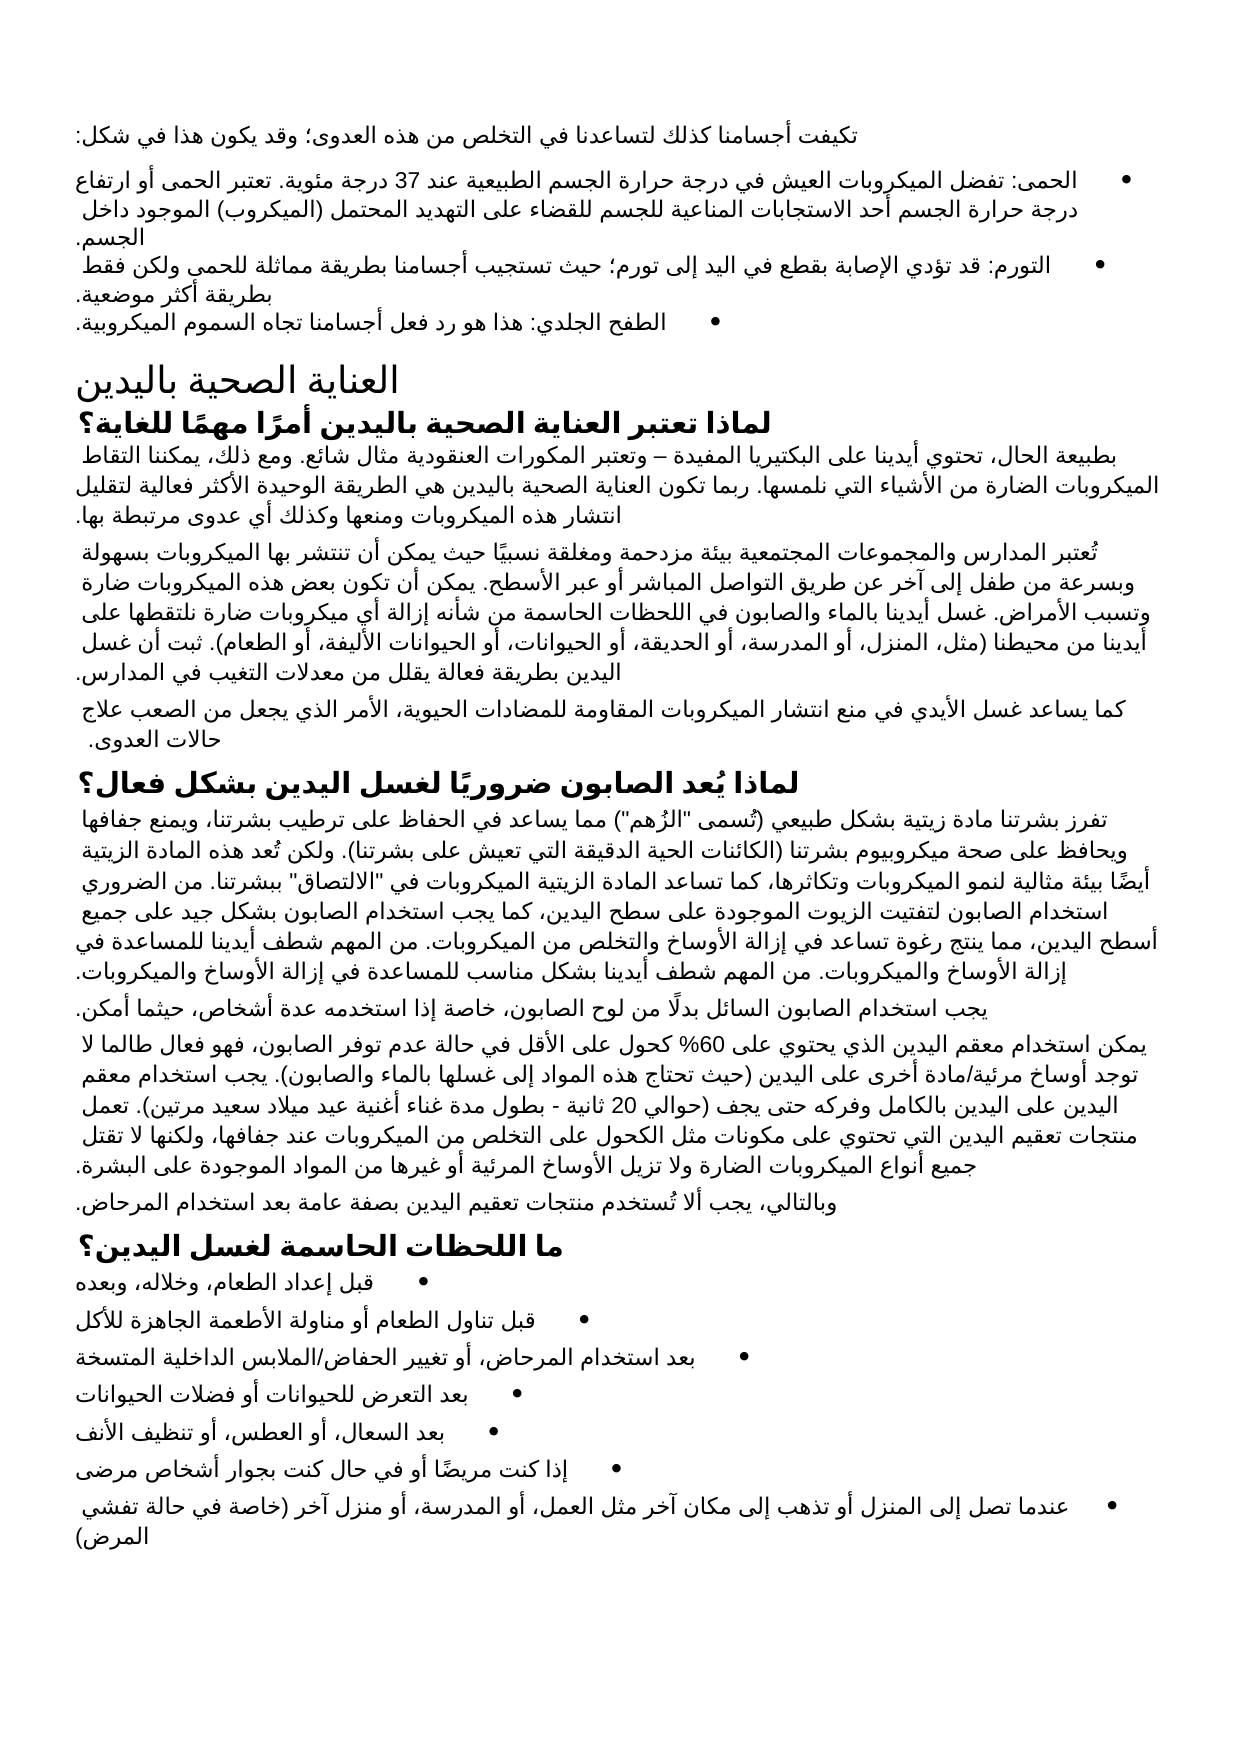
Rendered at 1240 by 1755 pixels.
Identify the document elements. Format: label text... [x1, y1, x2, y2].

subtitle ما اللحظات الحاسمة لغسل اليدين؟ [75, 1229, 1164, 1263]
text كما يساعد غسل الأيدي في منع انتشار الميكروبات المقاومة للمضادات الحيوية، الأمر الذي يجعل من الصعب علاج حالات العدوى. [75, 696, 1164, 752]
subtitle لماذا تعتبر العناية الصحية باليدين أمرًا مهمًا للغاية؟ [75, 406, 1164, 439]
text يجب استخدام الصابون السائل بدلًا من لوح الصابون، خاصة إذا استخدمه عدة أشخاص، حيثما أمكن. [75, 995, 1164, 1021]
subtitle العناية الصحية باليدين [75, 358, 1164, 402]
list التورم: قد تؤدي الإصابة بقطع في اليد إلى تورم؛ حيث تستجيب أجسامنا بطريقة مماثلة للحمى ولكن فقط بطريقة أكثر موضعية. [75, 252, 1127, 307]
text تكيفت أجسامنا كذلك لتساعدنا في التخلص من هذه العدوى؛ وقد يكون هذا في شكل: [75, 122, 1164, 149]
list بعد التعرض للحيوانات أو فضلات الحيوانات [75, 1381, 1127, 1408]
text بطبيعة الحال، تحتوي أيدينا على البكتيريا المفيدة – وتعتبر المكورات العنقودية مثال شائع. ومع ذلك، يمكننا التقاط الميكروبات الضارة من الأشياء التي نلمسها. ربما تكون العناية الصحية باليدين هي الطريقة الوحيدة الأكثر فعالية لتقليل انتشار هذه الميكروبات ومنعها وكذلك أي عدوى مرتبطة بها. [75, 442, 1164, 528]
list قبل إعداد الطعام، وخلاله، وبعده [75, 1265, 1127, 1296]
list عندما تصل إلى المنزل أو تذهب إلى مكان آخر مثل العمل، أو المدرسة، أو منزل آخر (خاصة في حالة تفشي المرض) [75, 1493, 1127, 1550]
list إذا كنت مريضًا أو في حال كنت بجوار أشخاص مرضى [75, 1456, 1127, 1482]
text وبالتالي، يجب ألا تُستخدم منتجات تعقيم اليدين بصفة عامة بعد استخدام المرحاض. [75, 1188, 1164, 1215]
list قبل تناول الطعام أو مناولة الأطعمة الجاهزة للأكل [75, 1307, 1127, 1334]
subtitle لماذا يُعد الصابون ضروريًا لغسل اليدين بشكل فعال؟ [75, 767, 1164, 800]
text تفرز بشرتنا مادة زيتية بشكل طبيعي (تُسمى "الزُهم") مما يساعد في الحفاظ على ترطيب بشرتنا، ويمنع جفافها ويحافظ على صحة ميكروبيوم بشرتنا (الكائنات الحية الدقيقة التي تعيش على بشرتنا). ولكن تُعد هذه المادة الزيتية أيضًا بيئة مثالية لنمو الميكروبات وتكاثرها، كما تساعد المادة الزيتية الميكروبات في "الالتصاق" ببشرتنا. من الضروري استخدام الصابون لتفتيت الزيوت الموجودة على سطح اليدين، كما يجب استخدام الصابون بشكل جيد على جميع أسطح اليدين، مما ينتج رغوة تساعد في إزالة الأوساخ والتخلص من الميكروبات. من المهم شطف أيدينا للمساعدة في إزالة الأوساخ والميكروبات. من المهم شطف أيدينا بشكل مناسب للمساعدة في إزالة الأوساخ والميكروبات. [75, 802, 1164, 985]
text تُعتبر المدارس والمجموعات المجتمعية بيئة مزدحمة ومغلقة نسبيًا حيث يمكن أن تنتشر بها الميكروبات بسهولة وبسرعة من طفل إلى آخر عن طريق التواصل المباشر أو عبر الأسطح. يمكن أن تكون بعض هذه الميكروبات ضارة وتسبب الأمراض. غسل أيدينا بالماء والصابون في اللحظات الحاسمة من شأنه إزالة أي ميكروبات ضارة نلتقطها على أيدينا من محيطنا (مثل، المنزل، أو المدرسة، أو الحديقة، أو الحيوانات، أو الحيوانات الأليفة، أو الطعام). ثبت أن غسل اليدين بطريقة فعالة يقلل من معدلات التغيب في المدارس. [75, 538, 1164, 686]
list بعد السعال، أو العطس، أو تنظيف الأنف [75, 1418, 1127, 1445]
list بعد استخدام المرحاض، أو تغيير الحفاض/الملابس الداخلية المتسخة [75, 1344, 1127, 1371]
text يمكن استخدام معقم اليدين الذي يحتوي على 60% كحول على الأقل في حالة عدم توفر الصابون، فهو فعال طالما لا توجد أوساخ مرئية/مادة أخرى على اليدين (حيث تحتاج هذه المواد إلى غسلها بالماء والصابون). يجب استخدام معقم اليدين على اليدين بالكامل وفركه حتى يجف (حوالي 20 ثانية - بطول مدة غناء أغنية عيد ميلاد سعيد مرتين). تعمل منتجات تعقيم اليدين التي تحتوي على مكونات مثل الكحول على التخلص من الميكروبات عند جفافها، ولكنها لا تقتل جميع أنواع الميكروبات الضارة ولا تزيل الأوساخ المرئية أو غيرها من المواد الموجودة على البشرة. [75, 1031, 1164, 1178]
list الحمى: تفضل الميكروبات العيش في درجة حرارة الجسم الطبيعية عند 37 درجة مئوية. تعتبر الحمى أو ارتفاع درجة حرارة الجسم أحد الاستجابات المناعية للجسم للقضاء على التهديد المحتمل (الميكروب) الموجود داخل الجسم. [75, 167, 1127, 250]
list الطفح الجلدي: هذا هو رد فعل أجسامنا تجاه السموم الميكروبية. [75, 309, 1127, 336]
